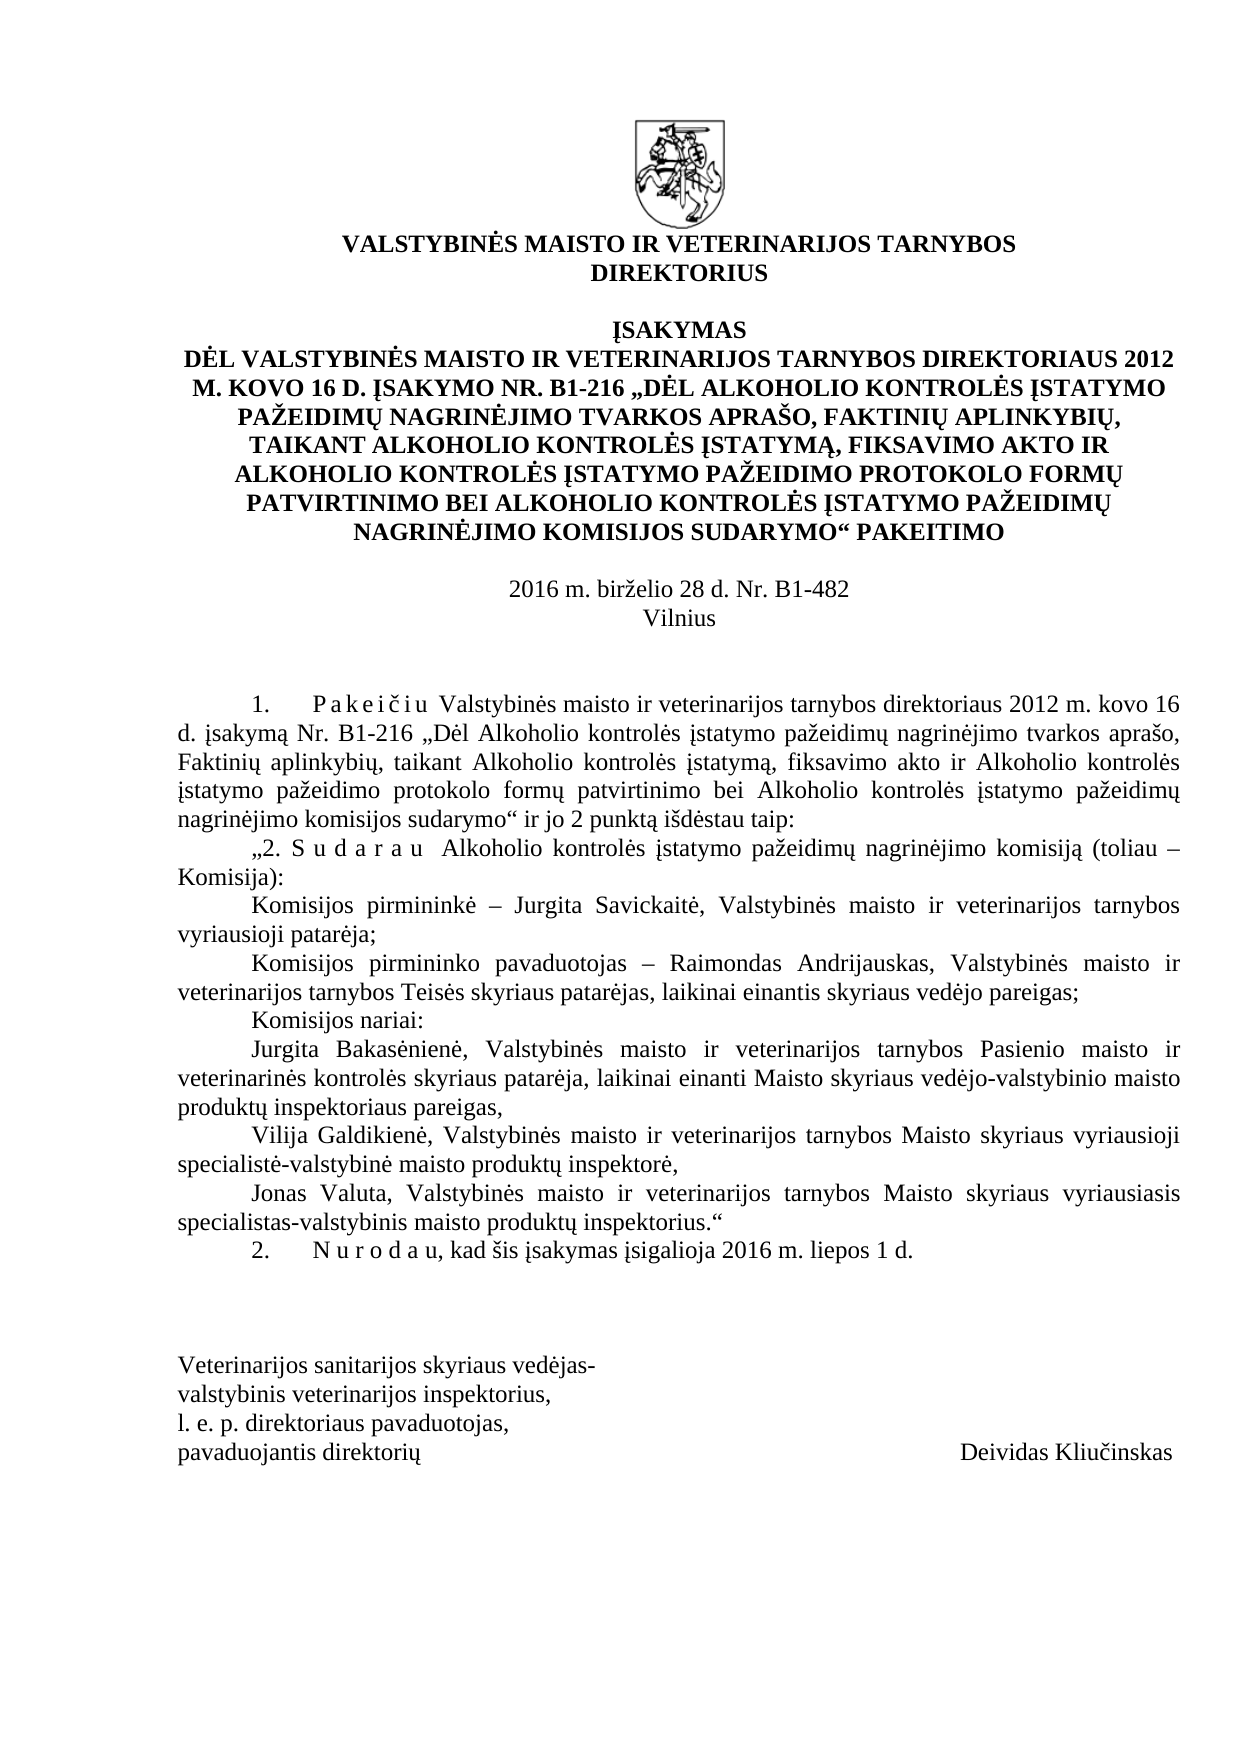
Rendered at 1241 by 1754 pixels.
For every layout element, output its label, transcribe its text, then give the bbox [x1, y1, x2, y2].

text Komisijos pirmininkė – Jurgita Savickaitė, Valstybinės maisto ir veterinarijos tarnybos vyriausioji patarėja; [177, 890, 1181, 948]
text DĖL VALSTYBINĖS MAISTO IR VETERINARIJOS TARNYBOS DIREKTORIAUS 2012 M. KOVO 16 D. ĮSAKYMO NR. B1-216 „DĖL ALKOHOLIO KONTROLĖS ĮSTATYMO PAŽEIDIMŲ NAGRINĖJIMO TVARKOS APRAŠO, FAKTINIŲ APLINKYBIŲ, TAIKANT ALKOHOLIO KONTROLĖS ĮSTATYMĄ, FIKSAVIMO AKTO IR ALKOHOLIO KONTROLĖS ĮSTATYMO PAŽEIDIMO PROTOKOLO FORMŲ PATVIRTINIMO BEI ALKOHOLIO KONTROLĖS ĮSTATYMO PAŽEIDIMŲ NAGRINĖJIMO KOMISIJOS SUDARYMO“ PAKEITIMO [177, 344, 1181, 545]
text VALSTYBINĖS MAISTO IR VETERINARIJOS TARNYBOS [177, 229, 1181, 258]
text l. e. p. direktoriaus pavaduotojas, [177, 1408, 1181, 1437]
text DIREKTORIUS [177, 258, 1181, 287]
text Vilija Galdikienė, Valstybinės maisto ir veterinarijos tarnybos Maisto skyriaus vyriausioji specialistė-valstybinė maisto produktų inspektorė, [177, 1120, 1181, 1178]
text 2016 m. birželio 28 d. Nr. B1-482 [177, 574, 1181, 603]
text Komisijos pirmininko pavaduotojas – Raimondas Andrijauskas, Valstybinės maisto ir veterinarijos tarnybos Teisės skyriaus patarėjas, laikinai einantis skyriaus vedėjo pareigas; [177, 948, 1181, 1005]
text 1. Pakeičiu Valstybinės maisto ir veterinarijos tarnybos direktoriaus 2012 m. kovo 16 d. įsakymą Nr. B1-216 „Dėl Alkoholio kontrolės įstatymo pažeidimų nagrinėjimo tvarkos aprašo, Faktinių aplinkybių, taikant Alkoholio kontrolės įstatymą, fiksavimo akto ir Alkoholio kontrolės įstatymo pažeidimo protokolo formų patvirtinimo bei Alkoholio kontrolės įstatymo pažeidimų nagrinėjimo komisijos sudarymo“ ir jo 2 punktą išdėstau taip: [177, 689, 1181, 833]
text Veterinarijos sanitarijos skyriaus vedėjas- [177, 1350, 1181, 1379]
text Vilnius [177, 603, 1181, 632]
text Komisijos nariai: [177, 1005, 1181, 1034]
text valstybinis veterinarijos inspektorius, [177, 1379, 1181, 1408]
text „2. Sudarau Alkoholio kontrolės įstatymo pažeidimų nagrinėjimo komisiją (toliau – Komisija): [177, 833, 1181, 890]
text 2. Nurodau, kad šis įsakymas įsigalioja 2016 m. liepos 1 d. [177, 1235, 1181, 1264]
text Jonas Valuta, Valstybinės maisto ir veterinarijos tarnybos Maisto skyriaus vyriausiasis specialistas-valstybinis maisto produktų inspektorius.“ [177, 1178, 1181, 1235]
text ĮSAKYMAS [177, 315, 1181, 344]
text pavaduojantis direktorių Deividas Kliučinskas [177, 1437, 1181, 1465]
text Jurgita Bakasėnienė, Valstybinės maisto ir veterinarijos tarnybos Pasienio maisto ir veterinarinės kontrolės skyriaus patarėja, laikinai einanti Maisto skyriaus vedėjo-valstybinio maisto produktų inspektoriaus pareigas, [177, 1034, 1181, 1120]
